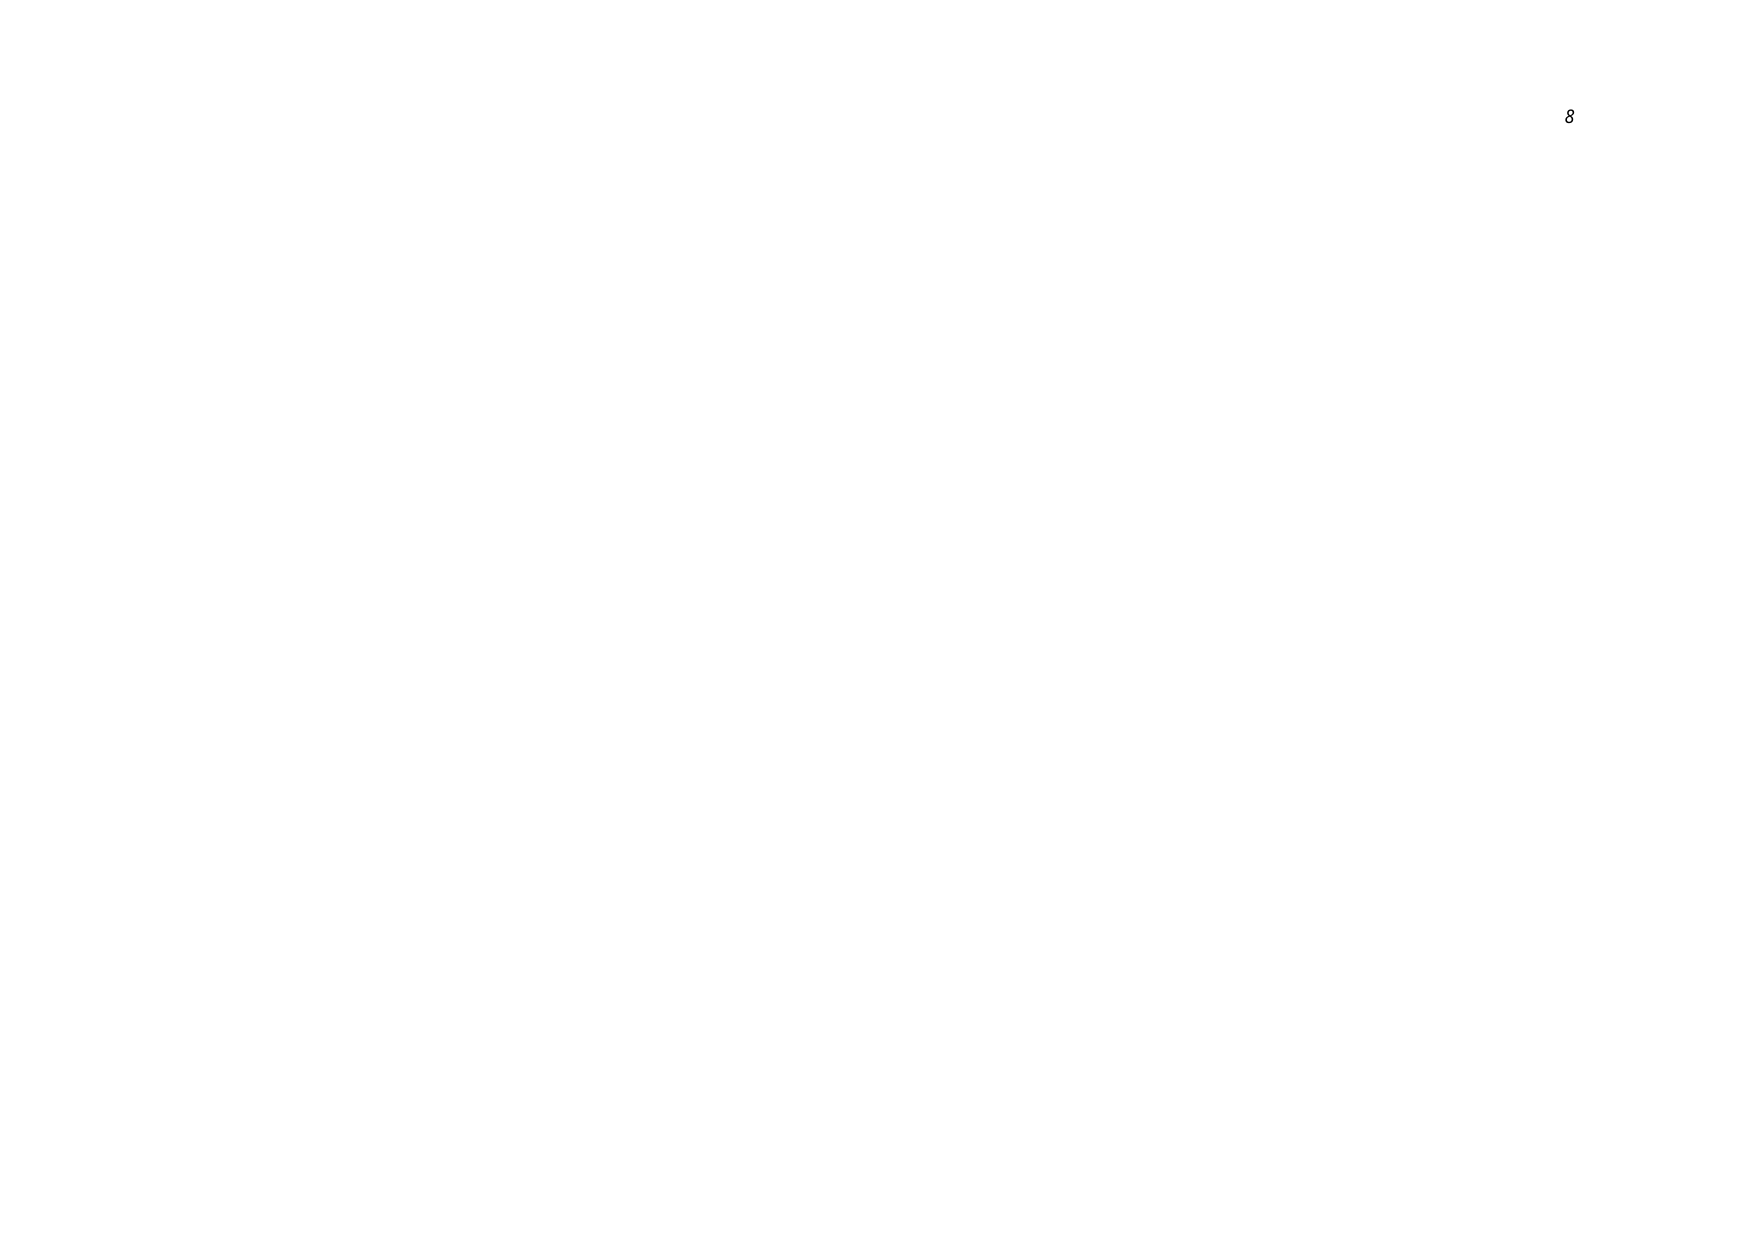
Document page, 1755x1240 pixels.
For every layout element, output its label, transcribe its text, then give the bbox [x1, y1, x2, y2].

subtitle 8 [62, 104, 1576, 129]
